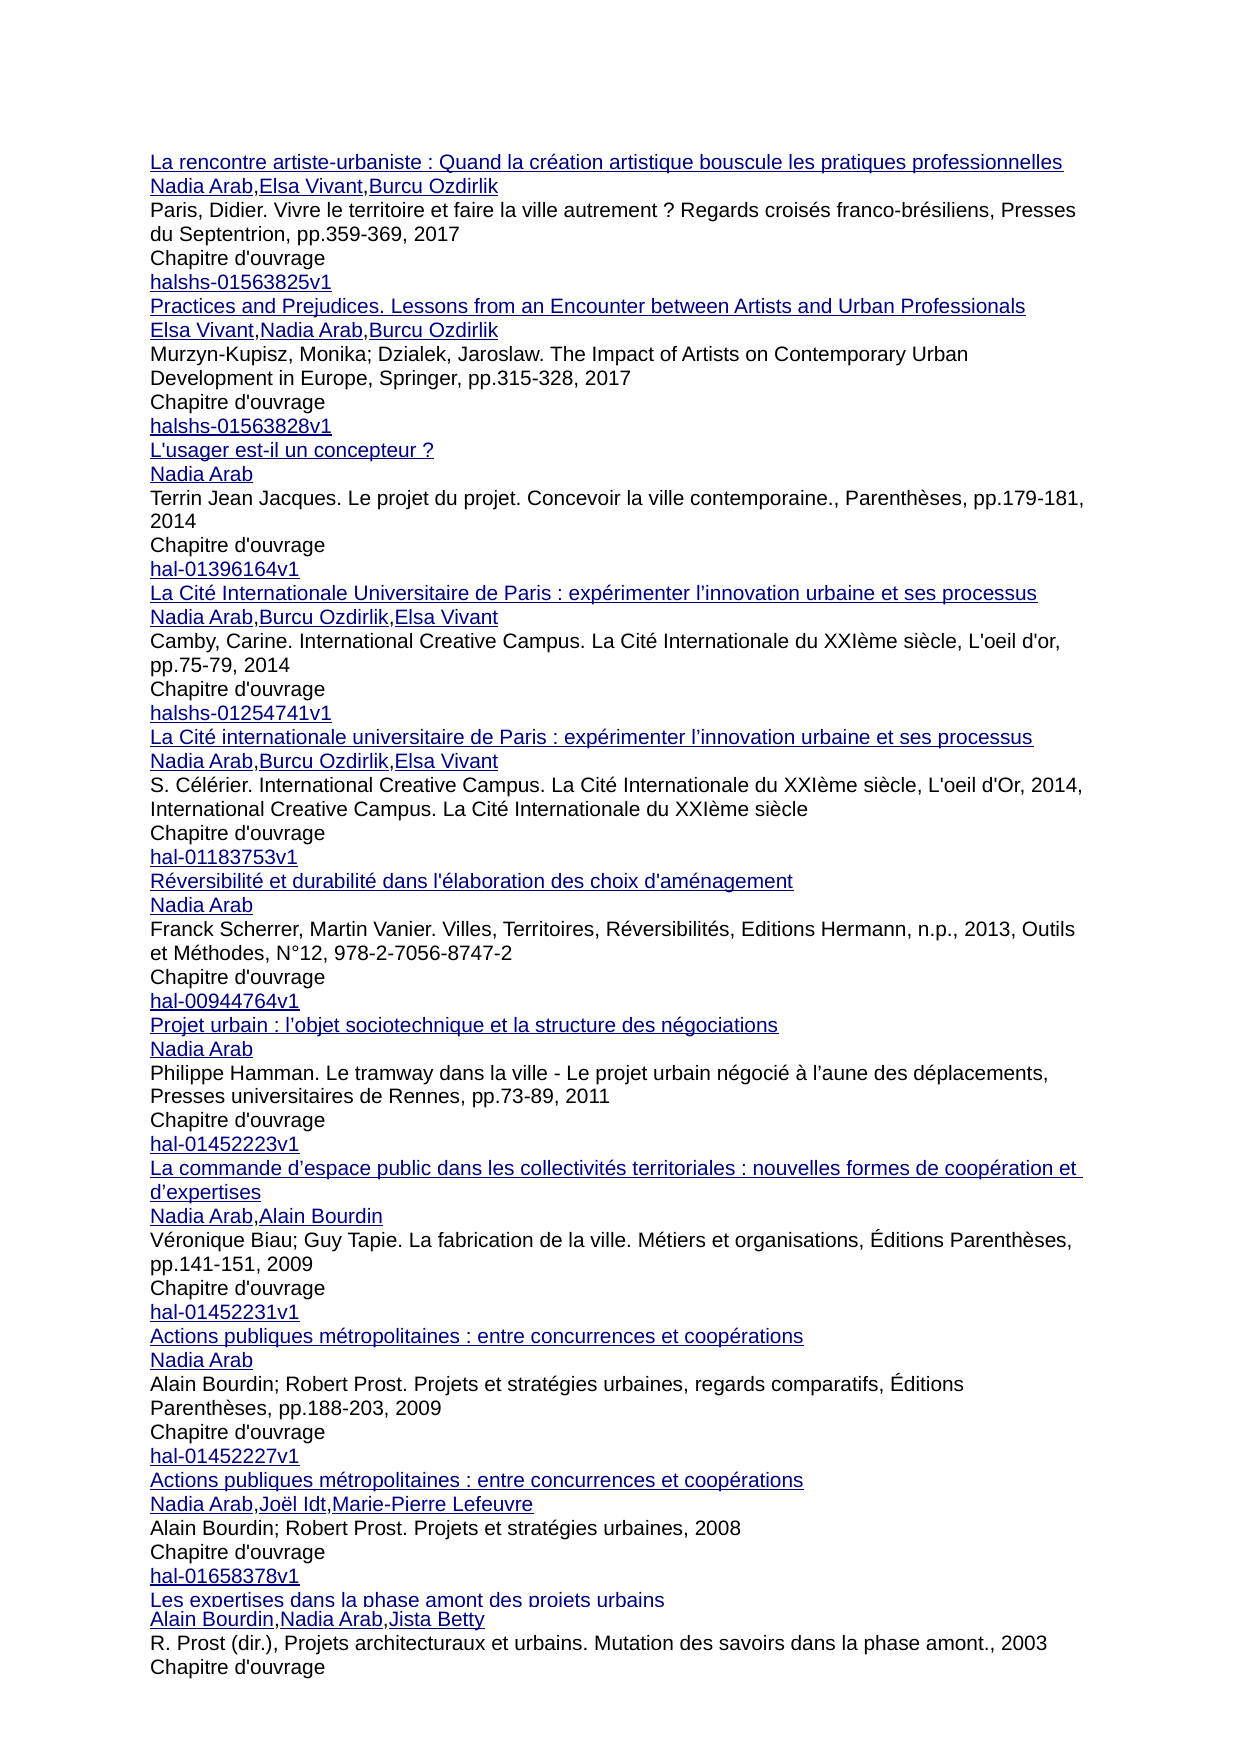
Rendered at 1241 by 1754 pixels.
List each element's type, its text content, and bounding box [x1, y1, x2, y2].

table_cell Les expertises dans la phase amont des projets urbains Alain Bourdin,Nadia Arab,Jista Betty R. Prost (dir.), Projets architecturaux et urbains. Mutation des savoirs dans la phase amont., 2003 Chapitre d'ouvrage [150, 1588, 1090, 1679]
table_cell La commande d’espace public dans les collectivités territoriales : nouvelles formes de coopération et d’expertises Nadia Arab,Alain Bourdin Véronique Biau; Guy Tapie. La fabrication de la ville. Métiers et organisations, Éditions Parenthèses, pp.141-151, 2009 Chapitre d'ouvrage hal-01452231v1 [150, 1156, 1090, 1324]
table_cell Réversibilité et durabilité dans l'élaboration des choix d'aménagement Nadia Arab Franck Scherrer, Martin Vanier. Villes, Territoires, Réversibilités, Editions Hermann, n.p., 2013, Outils et Méthodes, N°12, 978-2-7056-8747-2 Chapitre d'ouvrage hal-00944764v1 [150, 869, 1090, 1012]
table_cell La Cité internationale universitaire de Paris : expérimenter l’innovation urbaine et ses processus Nadia Arab,Burcu Ozdirlik,Elsa Vivant S. Célérier. International Creative Campus. La Cité Internationale du XXIème siècle, L'oeil d'Or, 2014, International Creative Campus. La Cité Internationale du XXIème siècle Chapitre d'ouvrage hal-01183753v1 [150, 725, 1090, 869]
table_cell Projet urbain : l’objet sociotechnique et la structure des négociations Nadia Arab Philippe Hamman. Le tramway dans la ville - Le projet urbain négocié à l’aune des déplacements, Presses universitaires de Rennes, pp.73-89, 2011 Chapitre d'ouvrage hal-01452223v1 [150, 1013, 1090, 1156]
table_cell La Cité Internationale Universitaire de Paris : expérimenter l’innovation urbaine et ses processus Nadia Arab,Burcu Ozdirlik,Elsa Vivant Camby, Carine. International Creative Campus. La Cité Internationale du XXIème siècle, L'oeil d'or, pp.75-79, 2014 Chapitre d'ouvrage halshs-01254741v1 [150, 581, 1090, 725]
table_cell L'usager est-il un concepteur ? Nadia Arab Terrin Jean Jacques. Le projet du projet. Concevoir la ville contemporaine., Parenthèses, pp.179-181, 2014 Chapitre d'ouvrage hal-01396164v1 [150, 438, 1090, 581]
table_cell Actions publiques métropolitaines : entre concurrences et coopérations Nadia Arab,Joël Idt,Marie-Pierre Lefeuvre Alain Bourdin; Robert Prost. Projets et stratégies urbaines, 2008 Chapitre d'ouvrage hal-01658378v1 [150, 1468, 1090, 1587]
table_cell Actions publiques métropolitaines : entre concurrences et coopérations Nadia Arab Alain Bourdin; Robert Prost. Projets et stratégies urbaines, regards comparatifs, Éditions Parenthèses, pp.188-203, 2009 Chapitre d'ouvrage hal-01452227v1 [150, 1324, 1090, 1468]
table_cell La rencontre artiste-urbaniste : Quand la création artistique bouscule les pratiques professionnelles Nadia Arab,Elsa Vivant,Burcu Ozdirlik Paris, Didier. Vivre le territoire et faire la ville autrement ? Regards croisés franco-brésiliens, Presses du Septentrion, pp.359-369, 2017 Chapitre d'ouvrage halshs-01563825v1 [150, 150, 1090, 294]
table_cell Practices and Prejudices. Lessons from an Encounter between Artists and Urban Professionals Elsa Vivant,Nadia Arab,Burcu Ozdirlik Murzyn-Kupisz, Monika; Dzialek, Jaroslaw. The Impact of Artists on Contemporary Urban Development in Europe, Springer, pp.315-328, 2017 Chapitre d'ouvrage halshs-01563828v1 [150, 294, 1090, 437]
